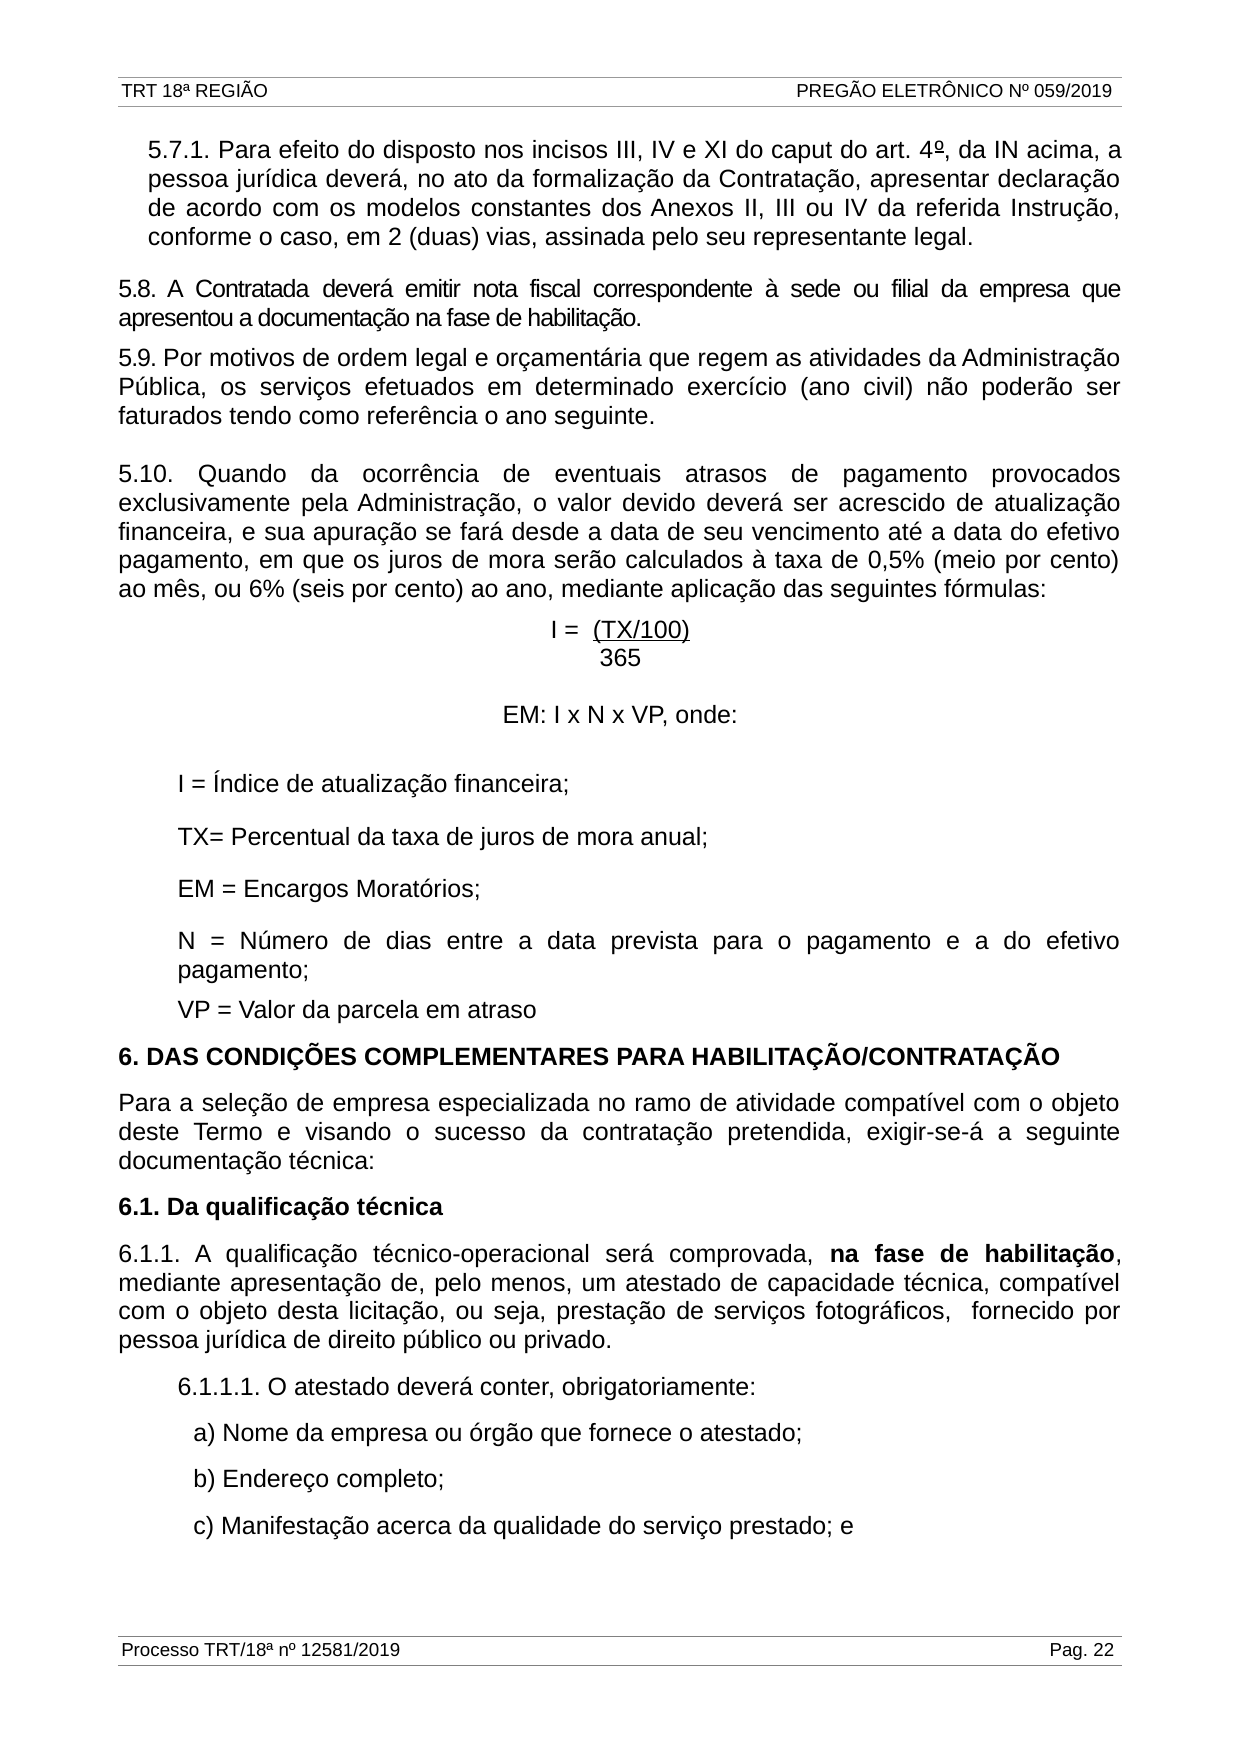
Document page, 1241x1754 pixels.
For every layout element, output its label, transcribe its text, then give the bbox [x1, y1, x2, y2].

text 6.1. Da qualificação técnica [118, 1192, 1122, 1221]
text I = (TX/100) [118, 614, 1122, 643]
text 6. DAS CONDIÇÕES COMPLEMENTARES PARA HABILITAÇÃO/CONTRATAÇÃO [118, 1042, 1122, 1071]
text I = Índice de atualização financeira; [177, 769, 1122, 798]
text c) Manifestação acerca da qualidade do serviço prestado; e [193, 1511, 1122, 1539]
text 5.8. A Contratada deverá emitir nota fiscal correspondente à sede ou filial da empresa que apresentou a documentação na fase de habilitação. [118, 274, 1122, 332]
text 365 [118, 643, 1122, 672]
text 5.10. Quando da ocorrência de eventuais atrasos de pagamento provocados exclusivamente pela Administração, o valor devido deverá ser acrescido de atualização financeira, e sua apuração se fará desde a data de seu vencimento até a data do efetivo pagamento, em que os juros de mora serão calculados à taxa de 0,5% (meio por cento) ao mês, ou 6% (seis por cento) ao ano, mediante aplicação das seguintes fórmulas: [118, 459, 1122, 603]
text N = Número de dias entre a data prevista para o pagamento e a do efetivo pagamento; [177, 926, 1122, 984]
text EM = Encargos Moratórios; [177, 874, 1122, 903]
text 6.1.1. A qualificação técnico-operacional será comprovada, na fase de habilitação, mediante apresentação de, pelo menos, um atestado de capacidade técnica, compatível com o objeto desta licitação, ou seja, prestação de serviços fotográficos, fornecido por pessoa jurídica de direito público ou privado. [118, 1239, 1122, 1354]
text EM: I x N x VP, onde: [118, 700, 1122, 729]
text TX= Percentual da taxa de juros de mora anual; [177, 822, 1122, 850]
text 6.1.1.1. O atestado deverá conter, obrigatoriamente: [177, 1371, 1122, 1400]
text VP = Valor da parcela em atraso [177, 995, 1122, 1024]
text Para a seleção de empresa especializada no ramo de atividade compatível com o objeto deste Termo e visando o sucesso da contratação pretendida, exigir-se-á a seguinte documentação técnica: [118, 1088, 1122, 1174]
text b) Endereço completo; [193, 1464, 1122, 1493]
text a) Nome da empresa ou órgão que fornece o atestado; [193, 1418, 1122, 1447]
text 5.7.1. Para efeito do disposto nos incisos III, IV e XI do caput do art. 4º, da IN acima, a pessoa jurídica deverá, no ato da formalização da Contratação, apresentar declaração de acordo com os modelos constantes dos Anexos II, III ou IV da referida Instrução, conforme o caso, em 2 (duas) vias, assinada pelo seu representante legal. [148, 136, 1122, 251]
text 5.9. Por motivos de ordem legal e orçamentária que regem as atividades da Administração Pública, os serviços efetuados em determinado exercício (ano civil) não poderão ser faturados tendo como referência o ano seguinte. [118, 343, 1122, 429]
